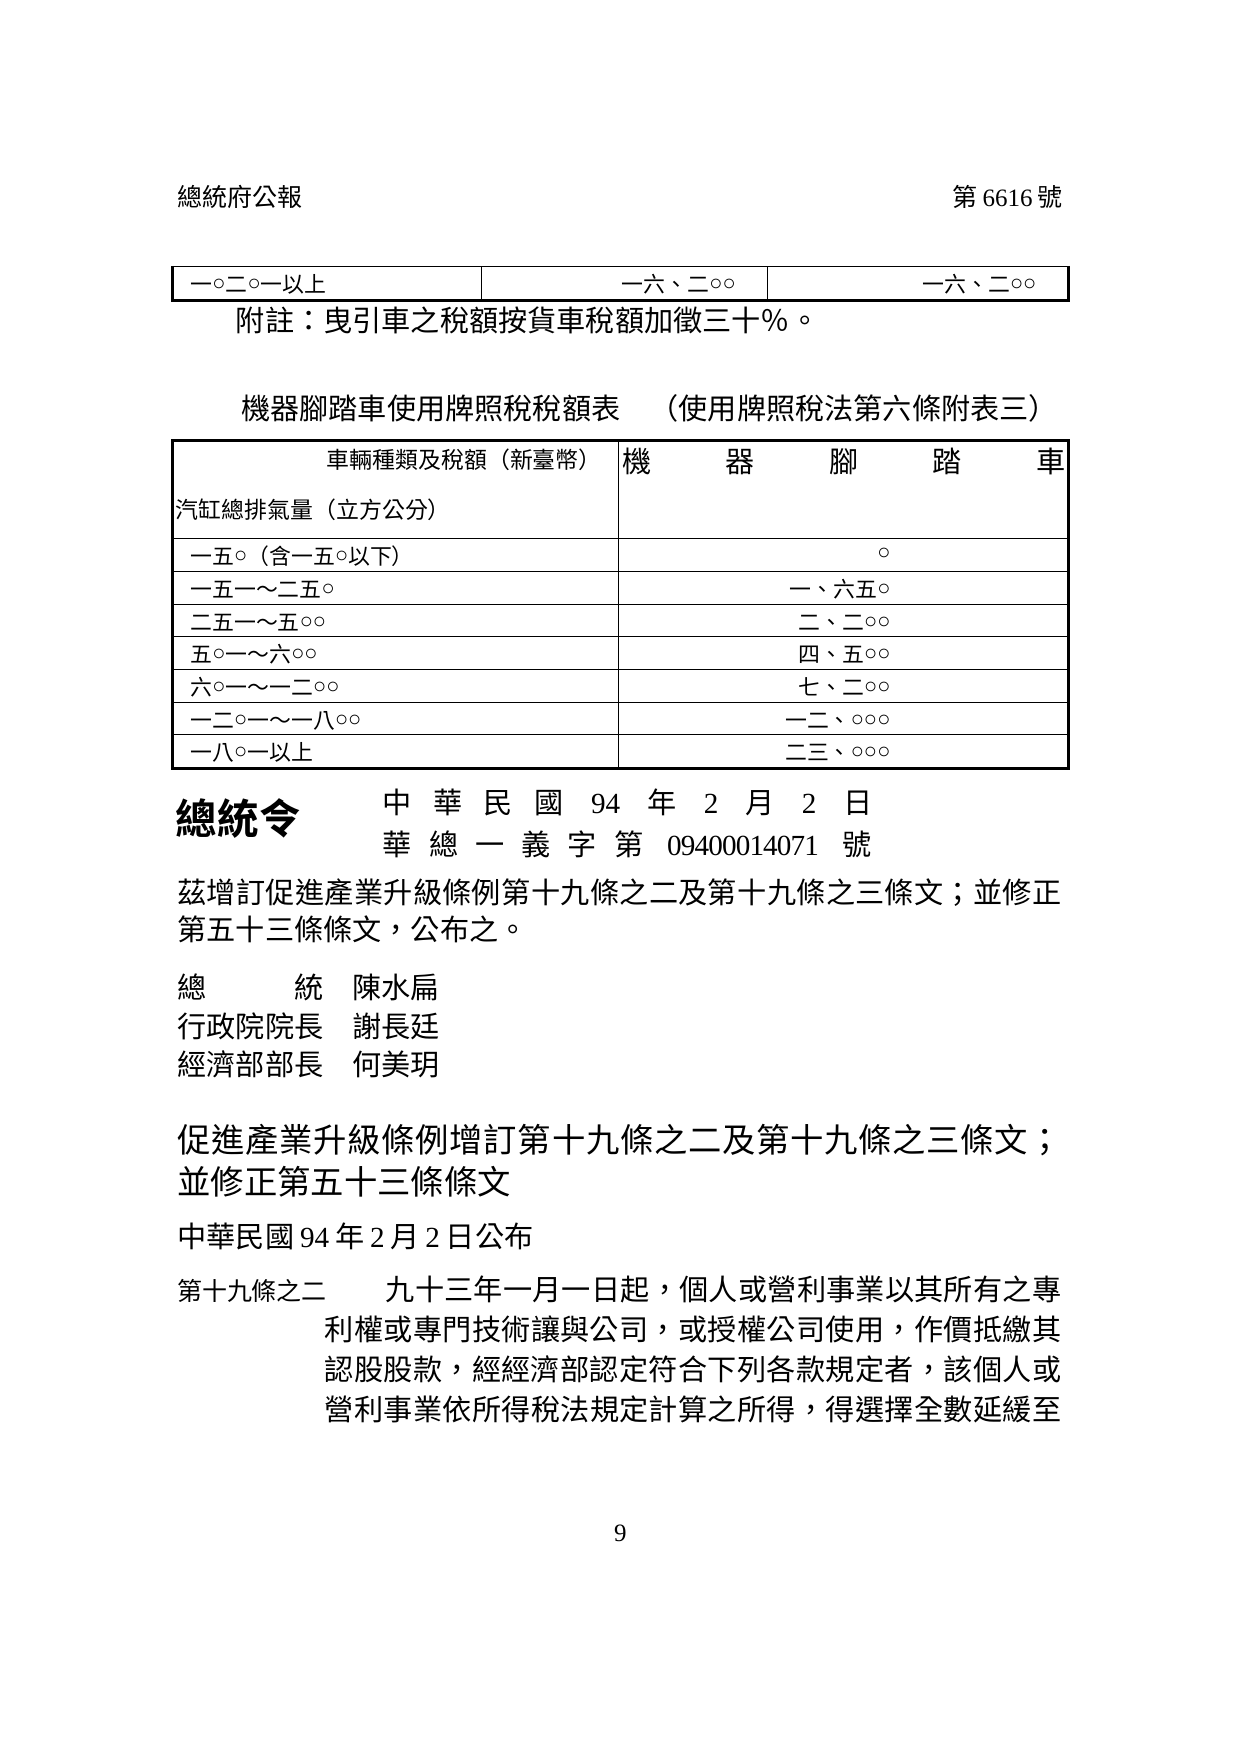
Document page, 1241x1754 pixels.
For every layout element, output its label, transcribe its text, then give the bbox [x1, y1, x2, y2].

table_cell 一六、二○○ [482, 267, 767, 298]
table_header 機器腳踏車 [619, 442, 1067, 538]
text 經濟部部長 何美玥 [177, 1051, 1005, 1082]
table_cell 七、二○○ [619, 670, 1067, 702]
table_cell 一二○一～一八○○ [174, 703, 618, 734]
text 總 統 陳水扁 [177, 973, 1005, 1004]
table_header 車輛種類及稅額（新臺幣） 汽缸總排氣量（立方公分） [174, 442, 618, 538]
table_cell ○ [619, 539, 1067, 571]
text 茲增訂促進產業升級條例第十九條之二及第十九條之三條文；並修正第五十三條條文，公布之。 [177, 873, 1063, 948]
table_cell 六○一～一二○○ [174, 670, 618, 702]
table_cell 二三、○○○ [619, 735, 1067, 767]
text 中華民國94年2月2日公布 [177, 1218, 1063, 1255]
text 附註：曳引車之稅額按貨車稅額加徵三十％。 [236, 302, 1063, 339]
table_cell 總統令 [173, 770, 380, 873]
table_cell 二五一～五○○ [174, 605, 618, 636]
table_cell 一○二○一以上 [174, 267, 481, 298]
text 機器腳踏車使用牌照稅稅額表 （使用牌照稅法第六條附表三） [236, 389, 1063, 427]
table_cell 一八○一以上 [174, 735, 618, 767]
table_cell 二、二○○ [619, 605, 1067, 636]
table_cell 一六、二○○ [768, 267, 1067, 298]
text 行政院院長 謝長廷 [177, 1012, 1005, 1043]
table_cell [876, 770, 1068, 873]
table_cell 五○一～六○○ [174, 637, 618, 669]
text 第十九條之二 九十三年一月一日起，個人或營利事業以其所有之專利權或專門技術讓與公司，或授權公司使用，作價抵繳其認股股款，經經濟部認定符合下列各款規定者，該個人或營利事業依所得稅法規定計算之所得，得選擇全數延緩至 [177, 1268, 1063, 1428]
table_cell 四、五○○ [619, 637, 1067, 669]
table_cell 一、六五○ [619, 572, 1067, 603]
table_cell 一二、○○○ [619, 703, 1067, 734]
text 促進產業升級條例增訂第十九條之二及第十九條之三條文；並修正第五十三條條文 [177, 1119, 1063, 1203]
table_cell 一五一～二五○ [174, 572, 618, 603]
table_cell 一五○（含一五○以下） [174, 539, 618, 571]
table_cell 中華民國94年2月2日 華總一義字第09400014071號 [380, 770, 876, 873]
